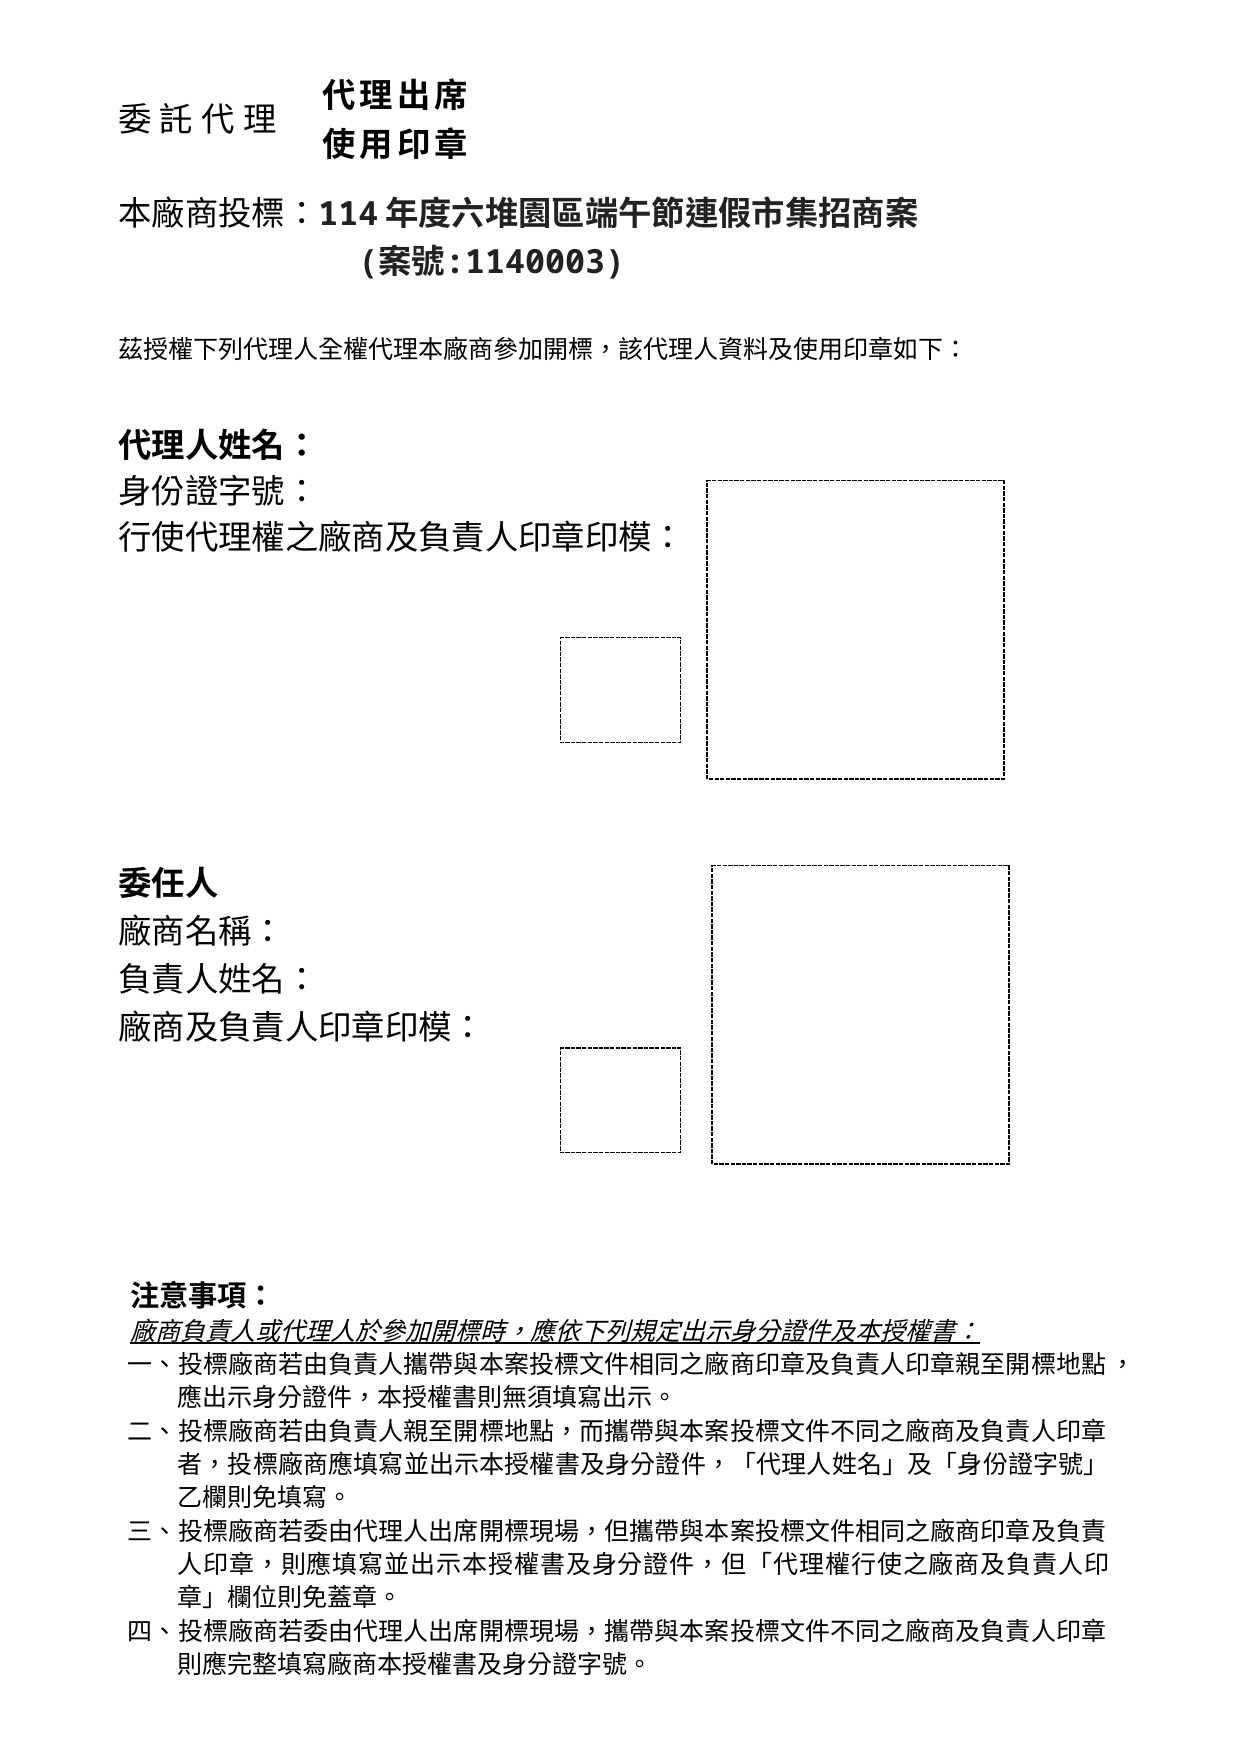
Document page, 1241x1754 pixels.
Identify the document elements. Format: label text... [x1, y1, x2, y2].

text 使用印章 [322, 117, 505, 163]
text 委任人 [118, 856, 1122, 905]
text 廠商名稱： [118, 905, 712, 953]
text [1010, 953, 1122, 1001]
text 負責人姓名： [118, 953, 712, 1001]
text 四、投標廠商若委由代理人出席開標現場，攜帶與本案投標文件不同之廠商及負責人印章則應完整填寫廠商本授權書及身分證字號。 [128, 1613, 1110, 1680]
text 代理人姓名： [118, 417, 1122, 467]
text 二、投標廠商若由負責人親至開標地點，而攜帶與本案投標文件不同之廠商及負責人印章者，投標廠商應填寫並出示本授權書及身分證件，「代理人姓名」及「身份證字號」乙欄則免填寫。 [128, 1413, 1110, 1513]
text 廠商及負責人印章印模： [118, 1001, 712, 1049]
text [1010, 1001, 1122, 1049]
text 本廠商投標：114年度六堆園區端午節連假市集招商案 [118, 187, 1122, 235]
text [1010, 905, 1122, 953]
text [1005, 513, 1122, 559]
text 注意事項： [130, 1280, 1110, 1313]
text 茲授權下列代理人全權代理本廠商參加開標，該代理人資料及使用印章如下： [118, 325, 1122, 367]
text 委託代理 授權書 [118, 93, 307, 141]
text 廠商負責人或代理人於參加開標時，應依下列規定出示身分證件及本授權書： [130, 1313, 1110, 1347]
text 代理出席 [322, 69, 505, 117]
text 身份證字號： [118, 467, 1122, 513]
text 委託代理 授權書 [520, 93, 1122, 141]
text 三、投標廠商若委由代理人出席開標現場，但攜帶與本案投標文件相同之廠商印章及負責人印章，則應填寫並出示本授權書及身分證件，但「代理權行使之廠商及負責人印章」欄位則免蓋章。 [128, 1513, 1110, 1613]
text 行使代理權之廠商及負責人印章印模： [118, 513, 707, 559]
text (案號:1140003) [118, 235, 1122, 284]
text 一、投標廠商若由負責人攜帶與本案投標文件相同之廠商印章及負責人印章親至開標地點，應出示身分證件，本授權書則無須填寫出示。 [128, 1347, 1110, 1413]
